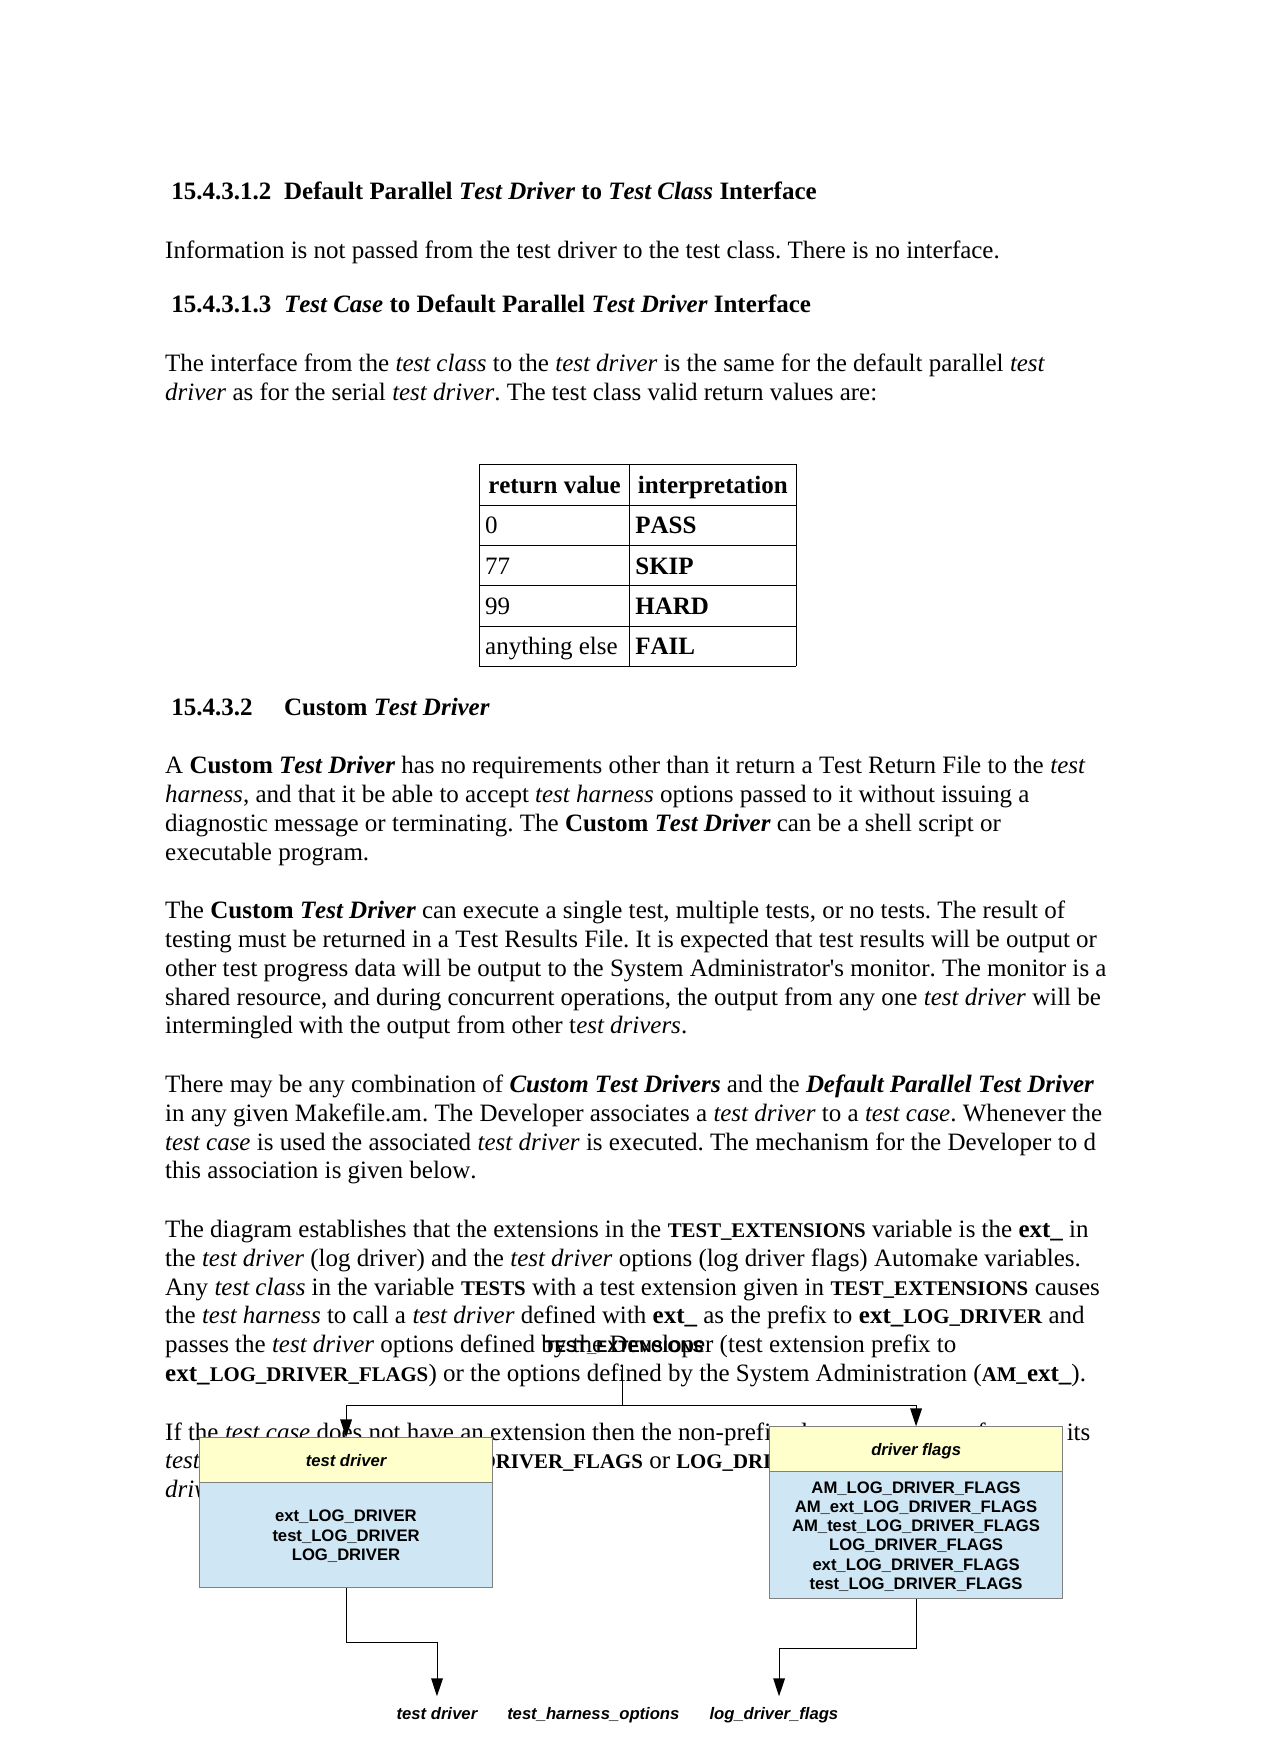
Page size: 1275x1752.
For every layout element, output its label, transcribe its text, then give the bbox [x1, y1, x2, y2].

subtitle Custom Test Driver [165, 692, 1110, 720]
text There may be any combination of Custom Test Drivers and the Default Parallel Test Driver in any given Makefile.am. The Developer associates a test driver to a test case. Whenever the test case is used the associated test driver is executed. The mechanism for the Developer to d this association is given below. [165, 1069, 1110, 1184]
table_cell 99 [480, 586, 629, 626]
subtitle Default Parallel Test Driver to Test Class Interface [165, 176, 1110, 205]
text If the test case does not have an extension then the non-prefixed LOG_DRIVER references its test driver and either AM_LOG_DRIVER_FLAGS or LOG_DRIVER_FLAGS contains the test driver options. [165, 1417, 346, 1503]
table_header return value [480, 465, 629, 505]
text The Custom Test Driver can execute a single test, multiple tests, or no tests. The result of testing must be returned in a Test Results File. It is expected that test results will be output or other test progress data will be output to the System Administrator's monitor. The monitor is a shared resource, and during concurrent operations, the output from any one test driver will be intermingled with the output from other test drivers. [165, 895, 1110, 1039]
table_cell PASS [630, 506, 796, 545]
subtitle Test Case to Default Parallel Test Driver Interface [165, 289, 1110, 318]
table_cell 0 [480, 506, 629, 545]
table_cell HARD [630, 586, 796, 626]
table_cell 77 [480, 546, 629, 585]
table_cell anything else [480, 627, 629, 666]
text Information is not passed from the test driver to the test class. There is no interface. [165, 235, 1110, 264]
table_cell FAIL [630, 627, 796, 666]
text A Custom Test Driver has no requirements other than it return a Test Return File to the test harness, and that it be able to accept test harness options passed to it without issuing a diagnostic message or terminating. The Custom Test Driver can be a shell script or executable program. [165, 750, 1110, 865]
text The interface from the test class to the test driver is the same for the default parallel test driver as for the serial test driver. The test class valid return values are: [165, 348, 1110, 406]
text If the test case does not have an extension then the non-prefixed LOG_DRIVER references its test driver and either AM_LOG_DRIVER_FLAGS or LOG_DRIVER_FLAGS contains the test driver options. [917, 1417, 1110, 1503]
text If the test case does not have an extension then the non-prefixed LOG_DRIVER references its test driver and either AM_LOG_DRIVER_FLAGS or LOG_DRIVER_FLAGS contains the test driver options. [347, 1417, 915, 1503]
text The diagram establishes that the extensions in the TEST_EXTENSIONS variable is the ext_ in the test driver (log driver) and the test driver options (log driver flags) Automake variables. Any test class in the variable TESTS with a test extension given in TEST_EXTENSIONS causes the test harness to call a test driver defined with ext_ as the prefix to ext_LOG_DRIVER and passes the test driver options defined by the Developer (test extension prefix to ext_LOG_DRIVER_FLAGS) or the options defined by the System Administration (AM_ext_). [165, 1214, 1110, 1387]
table_header interpretation [630, 465, 796, 505]
table_cell SKIP [630, 546, 796, 585]
